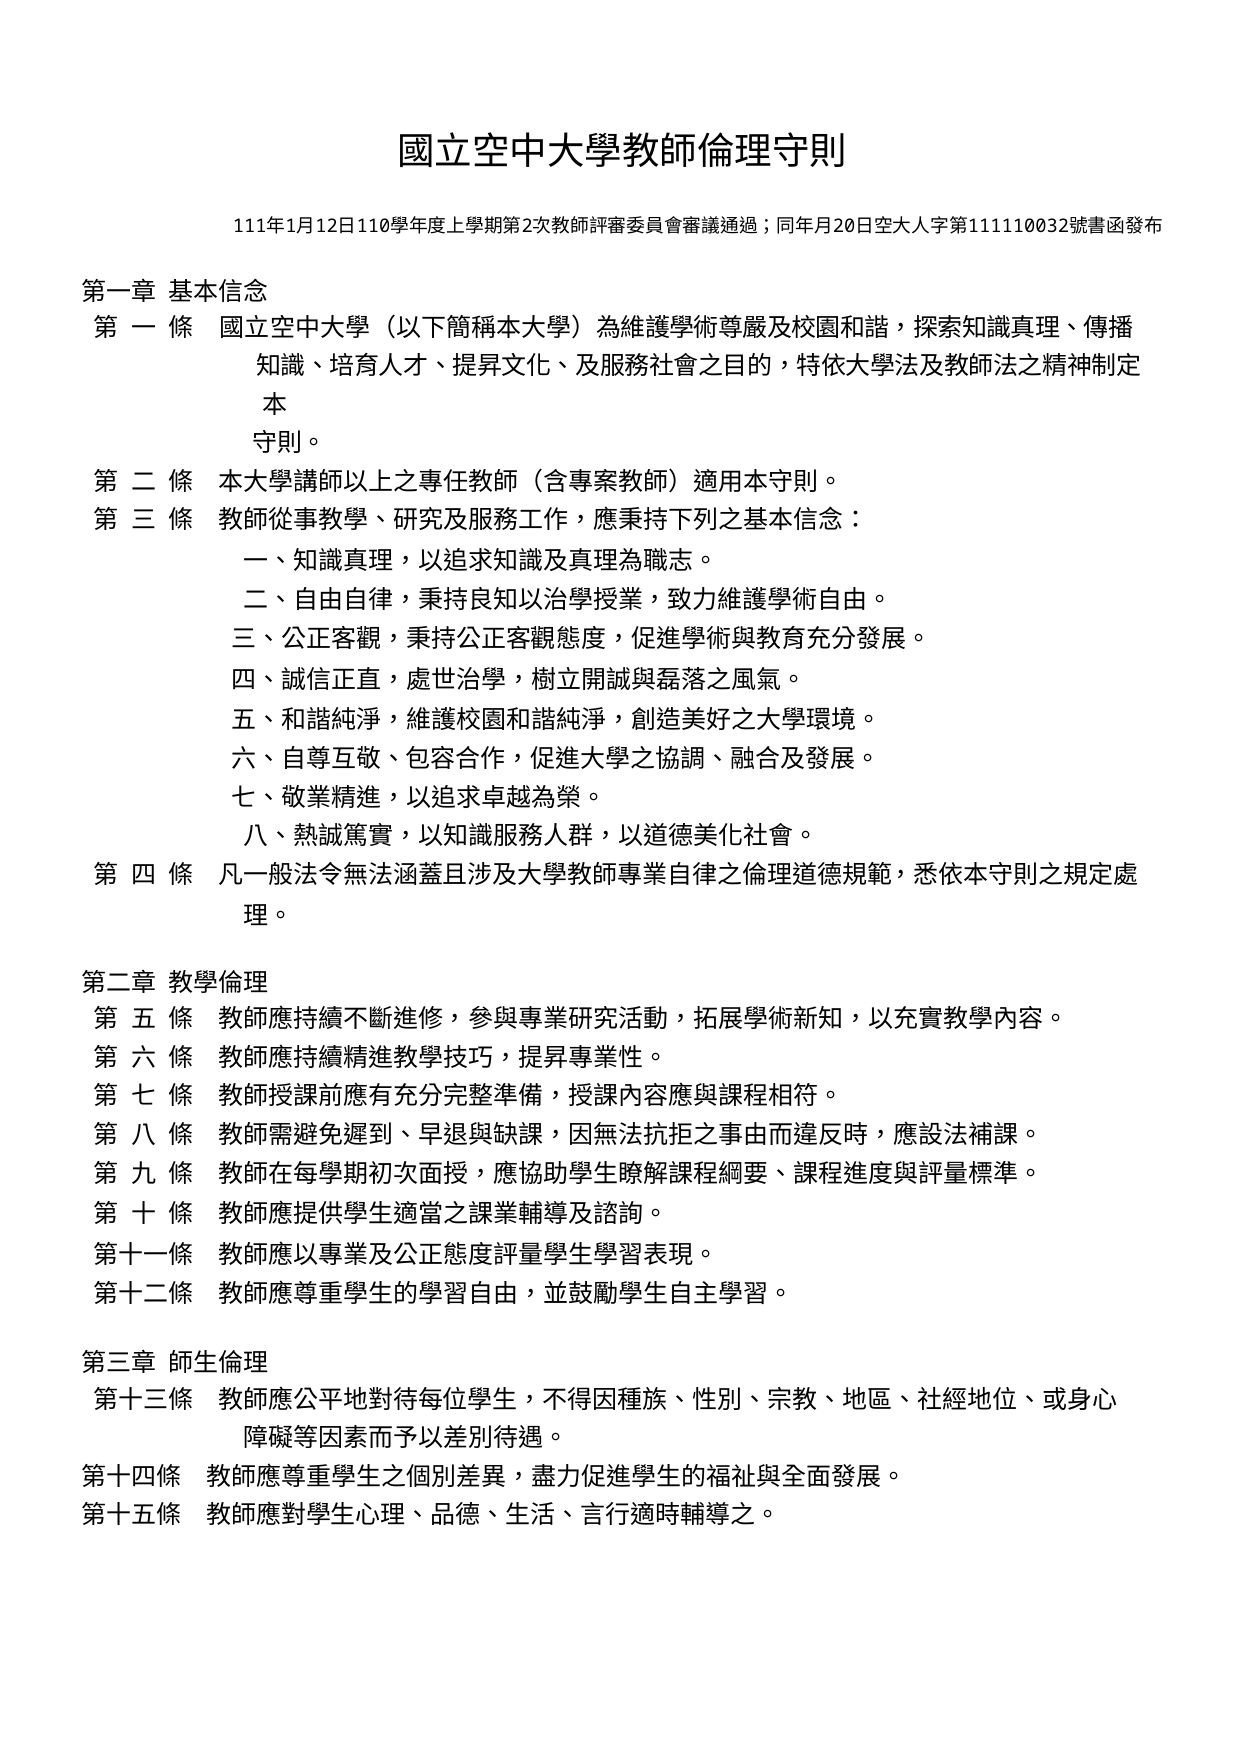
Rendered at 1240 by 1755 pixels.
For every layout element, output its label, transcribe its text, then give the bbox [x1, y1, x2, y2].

text 第 六 條 教師應持續精進教學技巧，提昇專業性。 [94, 1037, 1119, 1073]
text 第三章 師生倫理 [81, 1343, 1162, 1379]
text 三、公正客觀，秉持公正客觀態度，促進學術與教育充分發展。 [81, 618, 963, 654]
text 知識、培育人才、提昇文化、及服務社會之目的，特依大學法及教師法之精神制定本 [94, 346, 1144, 420]
text 第 五 條 教師應持續不斷進修，參與專業研究活動，拓展學術新知，以充實教學內容。 [94, 999, 1119, 1035]
text 守則。 [94, 422, 1144, 459]
text 第 八 條 教師需避免遲到、早退與缺課，因無法抗拒之事由而違反時，應設法補課。 [94, 1114, 1162, 1151]
text 第十二條 教師應尊重學生的學習自由，並鼓勵學生自主學習。 [94, 1273, 1162, 1309]
text 理。 [94, 896, 1144, 932]
text 五、和諧純淨，維護校園和諧純淨，創造美好之大學環境。 [81, 700, 963, 736]
text 第 二 條 本大學講師以上之專任教師（含專案教師）適用本守則。 [94, 461, 1162, 497]
text 二、自由自律，秉持良知以治學授業，致力維護學術自由。 [94, 579, 1162, 616]
text 第十三條 教師應公平地對待每位學生，不得因種族、性別、宗教、地區、社經地位、或身心 [94, 1379, 1144, 1415]
text 111年1月12日110學年度上學期第2次教師評審委員會審議通過；同年月20日空大人字第111110032號書函發布 [81, 210, 1162, 237]
text 第十五條 教師應對學生心理、品德、生活、言行適時輔導之。 [81, 1494, 994, 1531]
text 第十一條 教師應以專業及公正態度評量學生學習表現。 [94, 1235, 1144, 1271]
text 國立空中大學教師倫理守則 [81, 121, 1162, 175]
text 第 三 條 教師從事教學、研究及服務工作，應秉持下列之基本信念： [94, 500, 982, 536]
text 第 七 條 教師授課前應有充分完整準備，授課內容應與課程相符。 [94, 1076, 1162, 1112]
text 一、知識真理，以追求知識及真理為職志。 [94, 541, 982, 577]
text 第二章 教學倫理 [81, 962, 1162, 998]
text 第 四 條 凡一般法令無法涵蓋且涉及大學教師專業自律之倫理道德規範，悉依本守則之規定處 [94, 854, 1144, 891]
text 七、敬業精進，以追求卓越為榮。 [81, 777, 1038, 813]
text 第十四條 教師應尊重學生之個別差異，盡力促進學生的福祉與全面發展。 [81, 1456, 994, 1492]
text 第 十 條 教師應提供學生適當之課業輔導及諮詢。 [94, 1194, 1144, 1230]
text 六、自尊互敬、包容合作，促進大學之協調、融合及發展。 [81, 739, 1038, 775]
text 第 一 條 國立空中大學（以下簡稱本大學）為維護學術尊嚴及校園和諧，探索知識真理、傳播 [94, 307, 1144, 344]
text 八、熱誠篤實，以知識服務人群，以道德美化社會。 [94, 816, 1162, 852]
text 第 九 條 教師在每學期初次面授，應協助學生瞭解課程綱要、課程進度與評量標準。 [94, 1153, 1144, 1189]
text 四、誠信正直，處世治學，樹立開誠與磊落之風氣。 [81, 659, 963, 695]
text 障礙等因素而予以差別待遇。 [94, 1417, 1144, 1454]
text 第一章 基本信念 [81, 271, 1162, 307]
